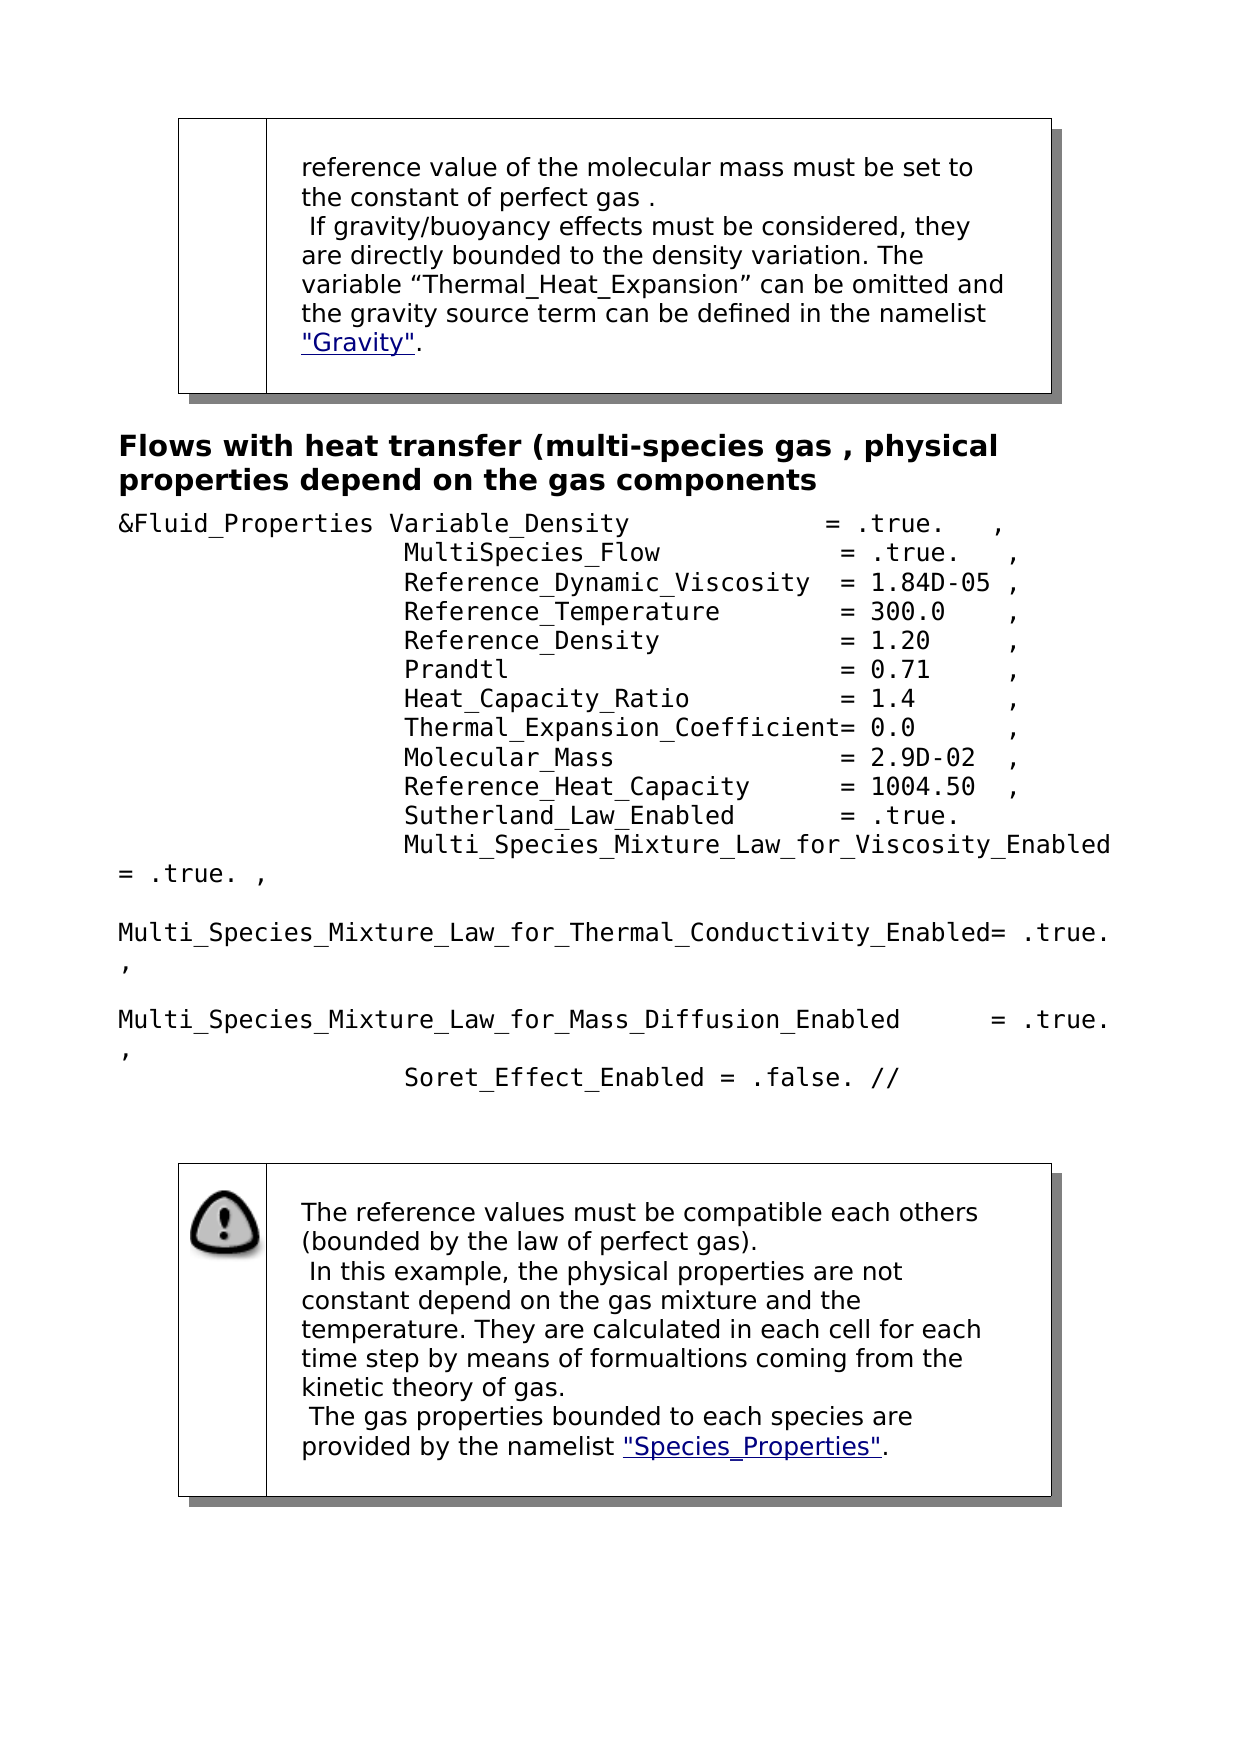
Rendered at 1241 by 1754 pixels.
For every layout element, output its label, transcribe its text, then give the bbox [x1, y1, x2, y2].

table_header The reference values must be compatible each others (bounded by the law of perfect gas). In this example, the physical properties are not constant depend on the gas mixture and the temperature. They are calculated in each cell for each time step by means of formualtions coming from the kinetic theory of gas. The gas properties bounded to each species are provided by the namelist "Species_Properties". [267, 1164, 1051, 1496]
table_header reference value of the molecular mass must be set to the constant of perfect gas . If gravity/buoyancy effects must be considered, they are directly bounded to the density variation. The variable “Thermal_Heat_Expansion” can be omitted and the gravity source term can be defined in the namelist "Gravity". [267, 119, 1051, 393]
picture [190, 1186, 266, 1262]
table_header [179, 119, 266, 393]
text &Fluid_Properties Variable_Density = .true. , MultiSpecies_Flow = .true. , Reference_Dynamic_Viscosity = 1.84D-05 , Reference_Temperature = 300.0 , Reference_Density = 1.20 , Prandtl = 0.71 , Heat_Capacity_Ratio = 1.4 , Thermal_Expansion_Coefficient= 0.0 , Molecular_Mass = 2.9D-02 , Reference_Heat_Capacity = 1004.50 , Sutherland_Law_Enabled = .true. Multi_Species_Mixture_Law_for_Viscosity_Enabled = .true. , Multi_Species_Mixture_Law_for_Thermal_Conductivity_Enabled= .true. , Multi_Species_Mixture_Law_for_Mass_Diffusion_Enabled = .true. , Soret_Effect_Enabled = .false. // [118, 509, 1122, 1151]
subtitle Flows with heat transfer (multi-species gas , physical properties depend on the gas components [118, 429, 1122, 497]
table_header [179, 1164, 266, 1496]
